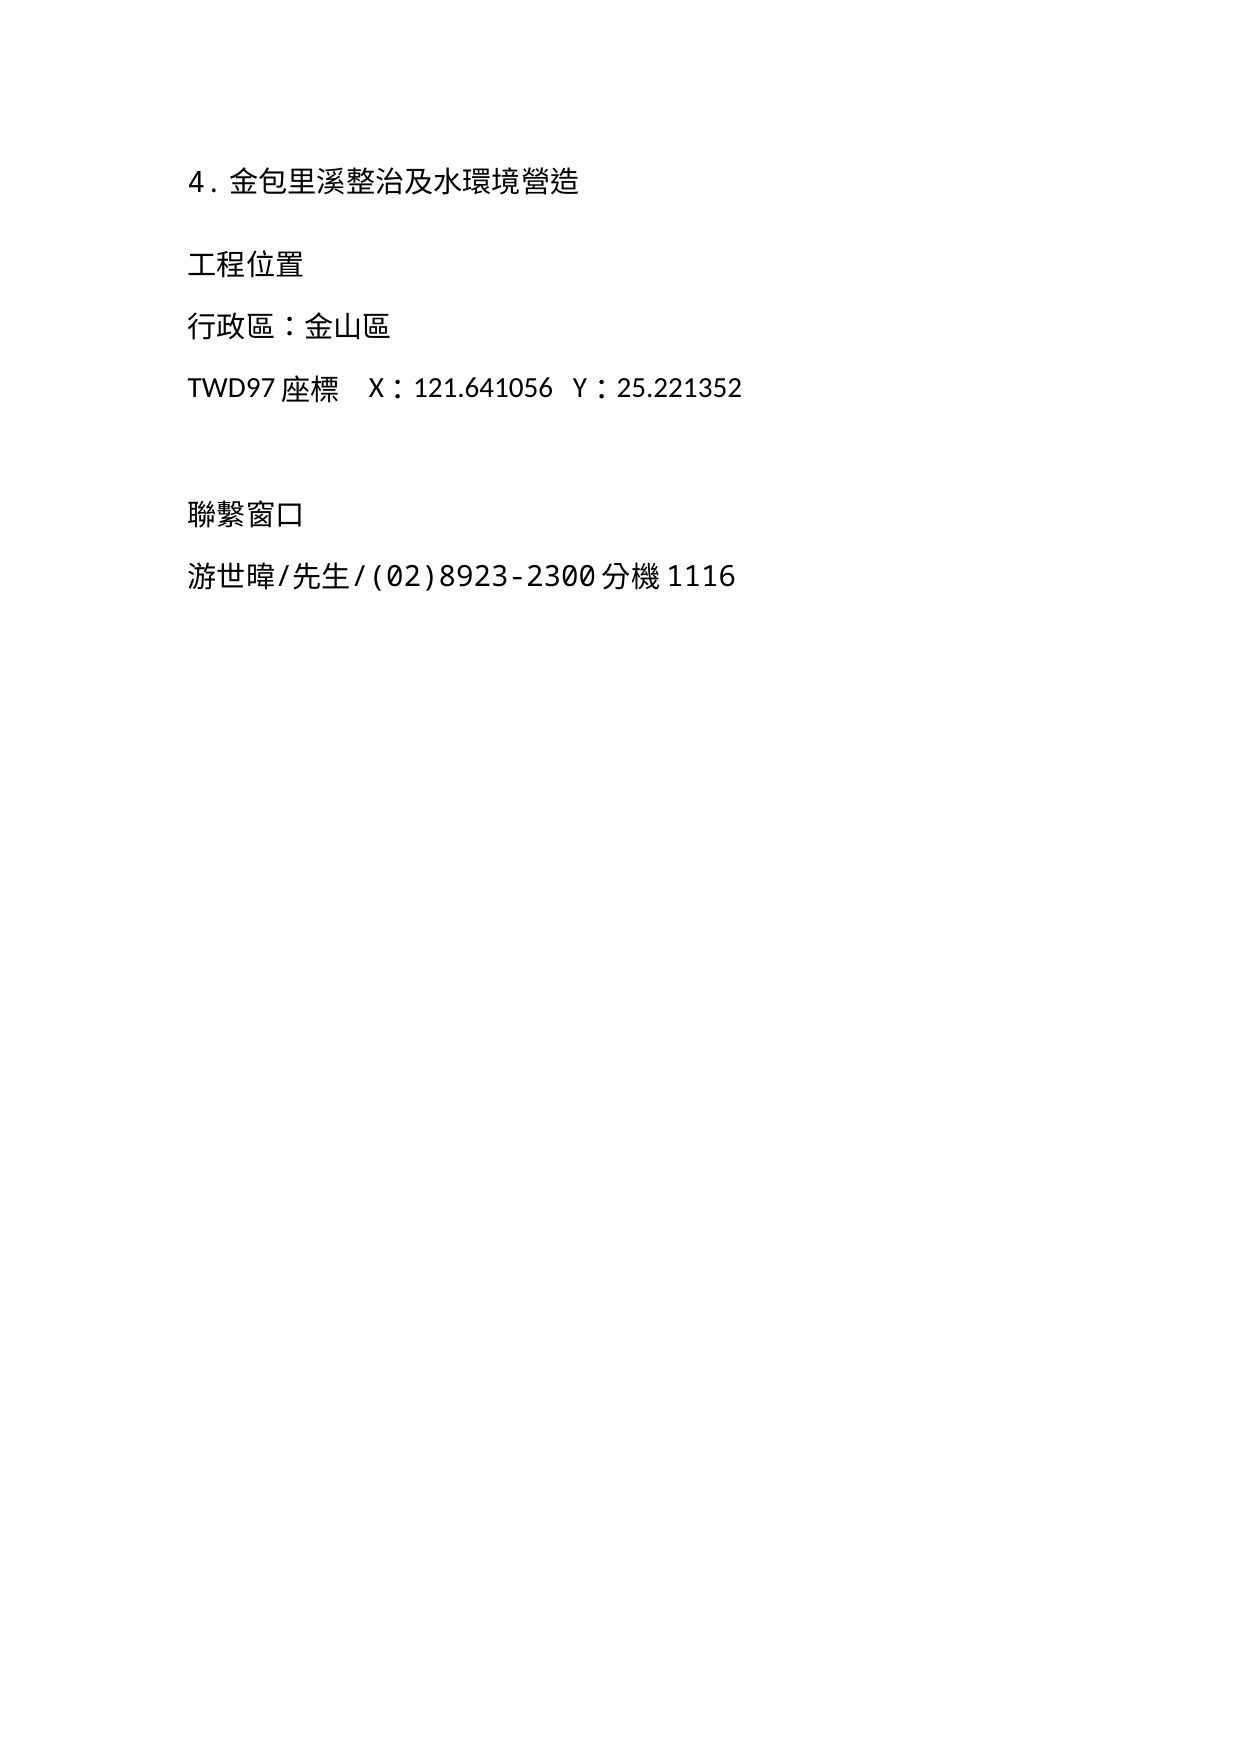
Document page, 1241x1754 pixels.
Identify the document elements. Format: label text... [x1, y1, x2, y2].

text 工程位置 [187, 221, 1053, 283]
text 行政區：金山區 [187, 283, 1053, 346]
text 聯繫窗口 [187, 471, 1053, 533]
text TWD97座標 X：121.641056 Y：25.221352 [187, 346, 1053, 408]
text 游世暐/先生/(02)8923-2300分機1116 [187, 533, 1053, 596]
text 4. 金包里溪整治及水環境營造 [187, 158, 1053, 201]
